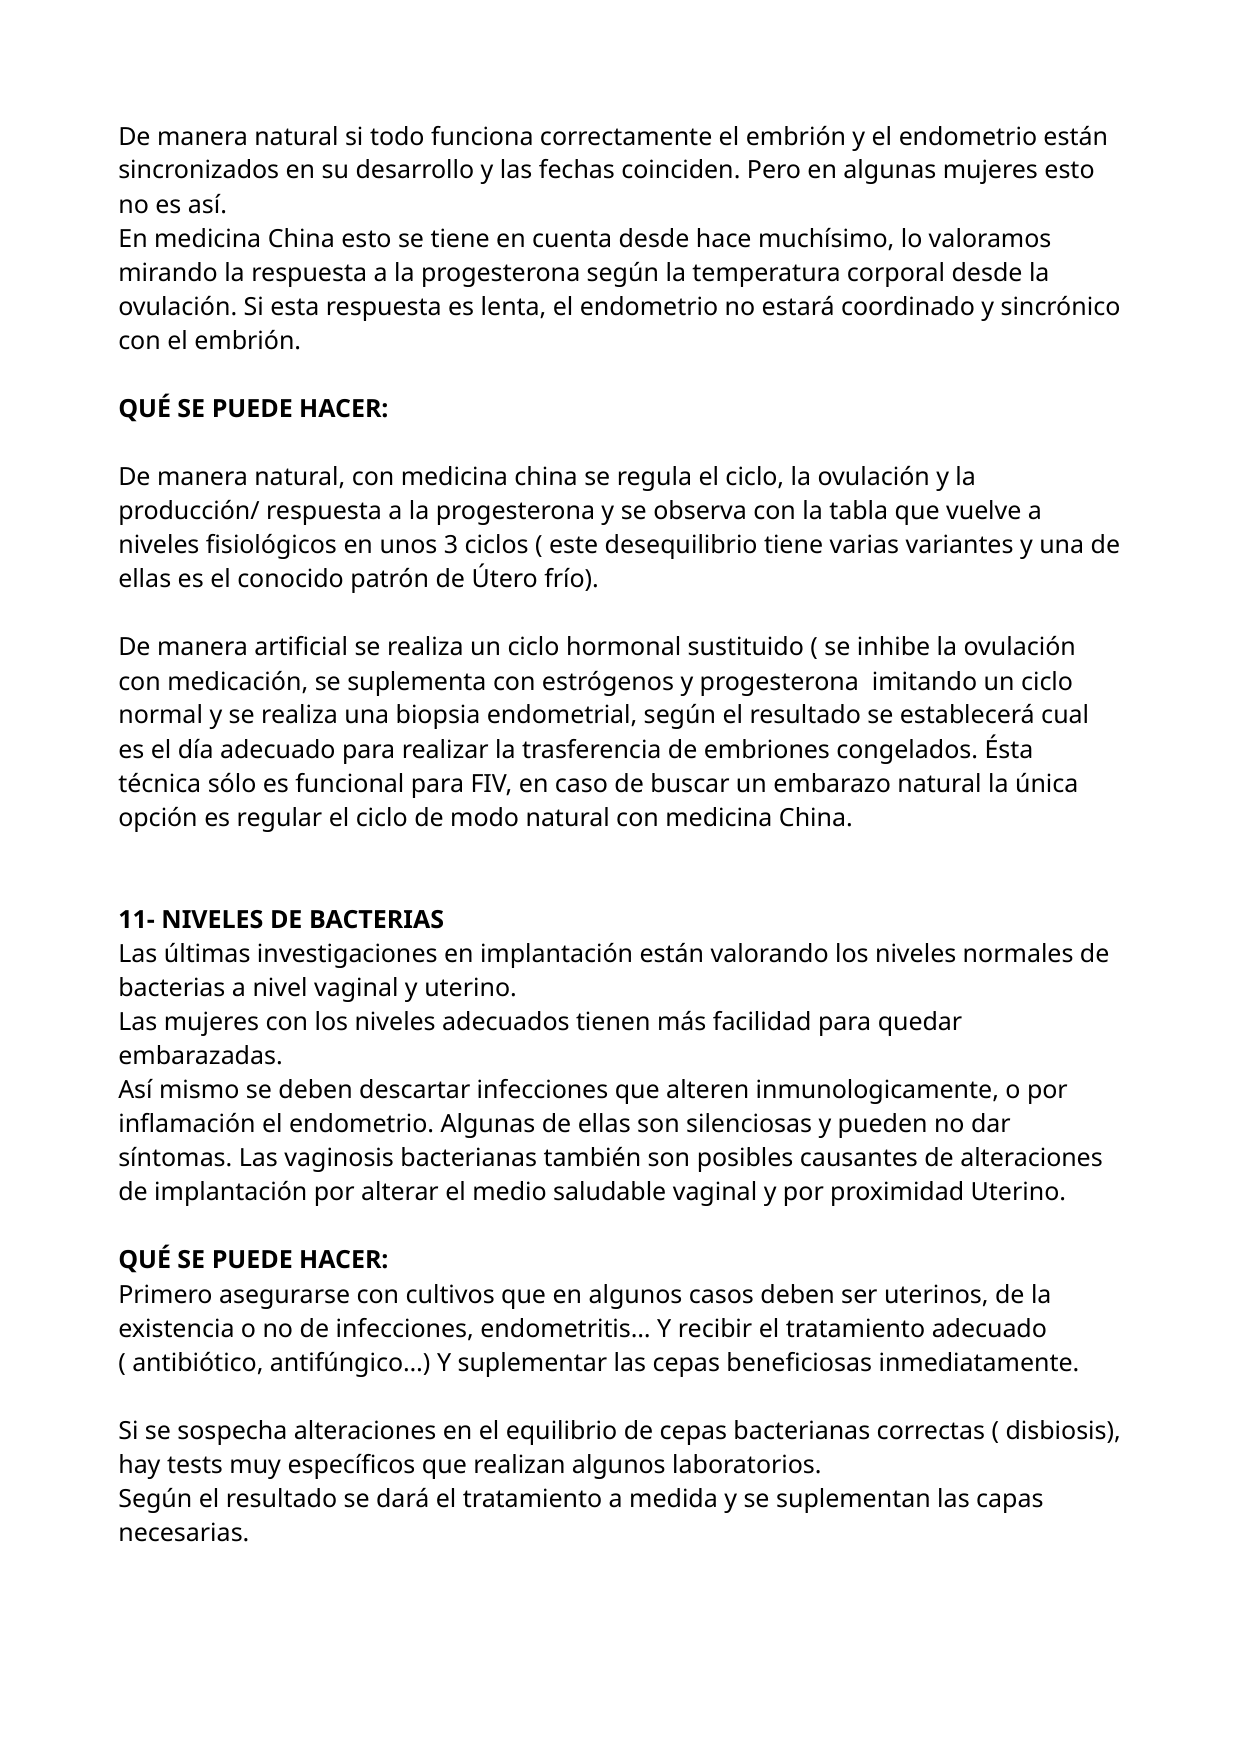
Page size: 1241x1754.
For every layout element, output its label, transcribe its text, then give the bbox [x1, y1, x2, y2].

text En medicina China esto se tiene en cuenta desde hace muchísimo, lo valoramos mirando la respuesta a la progesterona según la temperatura corporal desde la ovulación. Si esta respuesta es lenta, el endometrio no estará coordinado y sincrónico con el embrión. [118, 220, 1122, 357]
text Las mujeres con los niveles adecuados tienen más facilidad para quedar embarazadas. [118, 1004, 1122, 1072]
text QUÉ SE PUEDE HACER: [118, 1242, 1122, 1276]
text De manera natural si todo funciona correctamente el embrión y el endometrio están sincronizados en su desarrollo y las fechas coinciden. Pero en algunas mujeres esto no es así. [118, 118, 1122, 220]
text Las últimas investigaciones en implantación están valorando los niveles normales de bacterias a nivel vaginal y uterino. [118, 936, 1122, 1004]
text QUÉ SE PUEDE HACER: [118, 391, 1122, 425]
text Así mismo se deben descartar infecciones que alteren inmunologicamente, o por inflamación el endometrio. Algunas de ellas son silenciosas y pueden no dar síntomas. Las vaginosis bacterianas también son posibles causantes de alteraciones de implantación por alterar el medio saludable vaginal y por proximidad Uterino. [118, 1072, 1122, 1208]
text Según el resultado se dará el tratamiento a medida y se suplementan las capas necesarias. [118, 1481, 1122, 1549]
text De manera artificial se realiza un ciclo hormonal sustituido ( se inhibe la ovulación con medicación, se suplementa con estrógenos y progesterona imitando un ciclo normal y se realiza una biopsia endometrial, según el resultado se establecerá cual es el día adecuado para realizar la trasferencia de embriones congelados. Ésta técnica sólo es funcional para FIV, en caso de buscar un embarazo natural la única opción es regular el ciclo de modo natural con medicina China. [118, 629, 1122, 833]
text Primero asegurarse con cultivos que en algunos casos deben ser uterinos, de la existencia o no de infecciones, endometritis… Y recibir el tratamiento adecuado ( antibiótico, antifúngico…) Y suplementar las cepas beneficiosas inmediatamente. [118, 1276, 1122, 1378]
text De manera natural, con medicina china se regula el ciclo, la ovulación y la producción/ respuesta a la progesterona y se observa con la tabla que vuelve a niveles fisiológicos en unos 3 ciclos ( este desequilibrio tiene varias variantes y una de ellas es el conocido patrón de Útero frío). [118, 459, 1122, 595]
text 11- NIVELES DE BACTERIAS [118, 902, 1122, 936]
text Si se sospecha alteraciones en el equilibrio de cepas bacterianas correctas ( disbiosis), hay tests muy específicos que realizan algunos laboratorios. [118, 1412, 1122, 1481]
